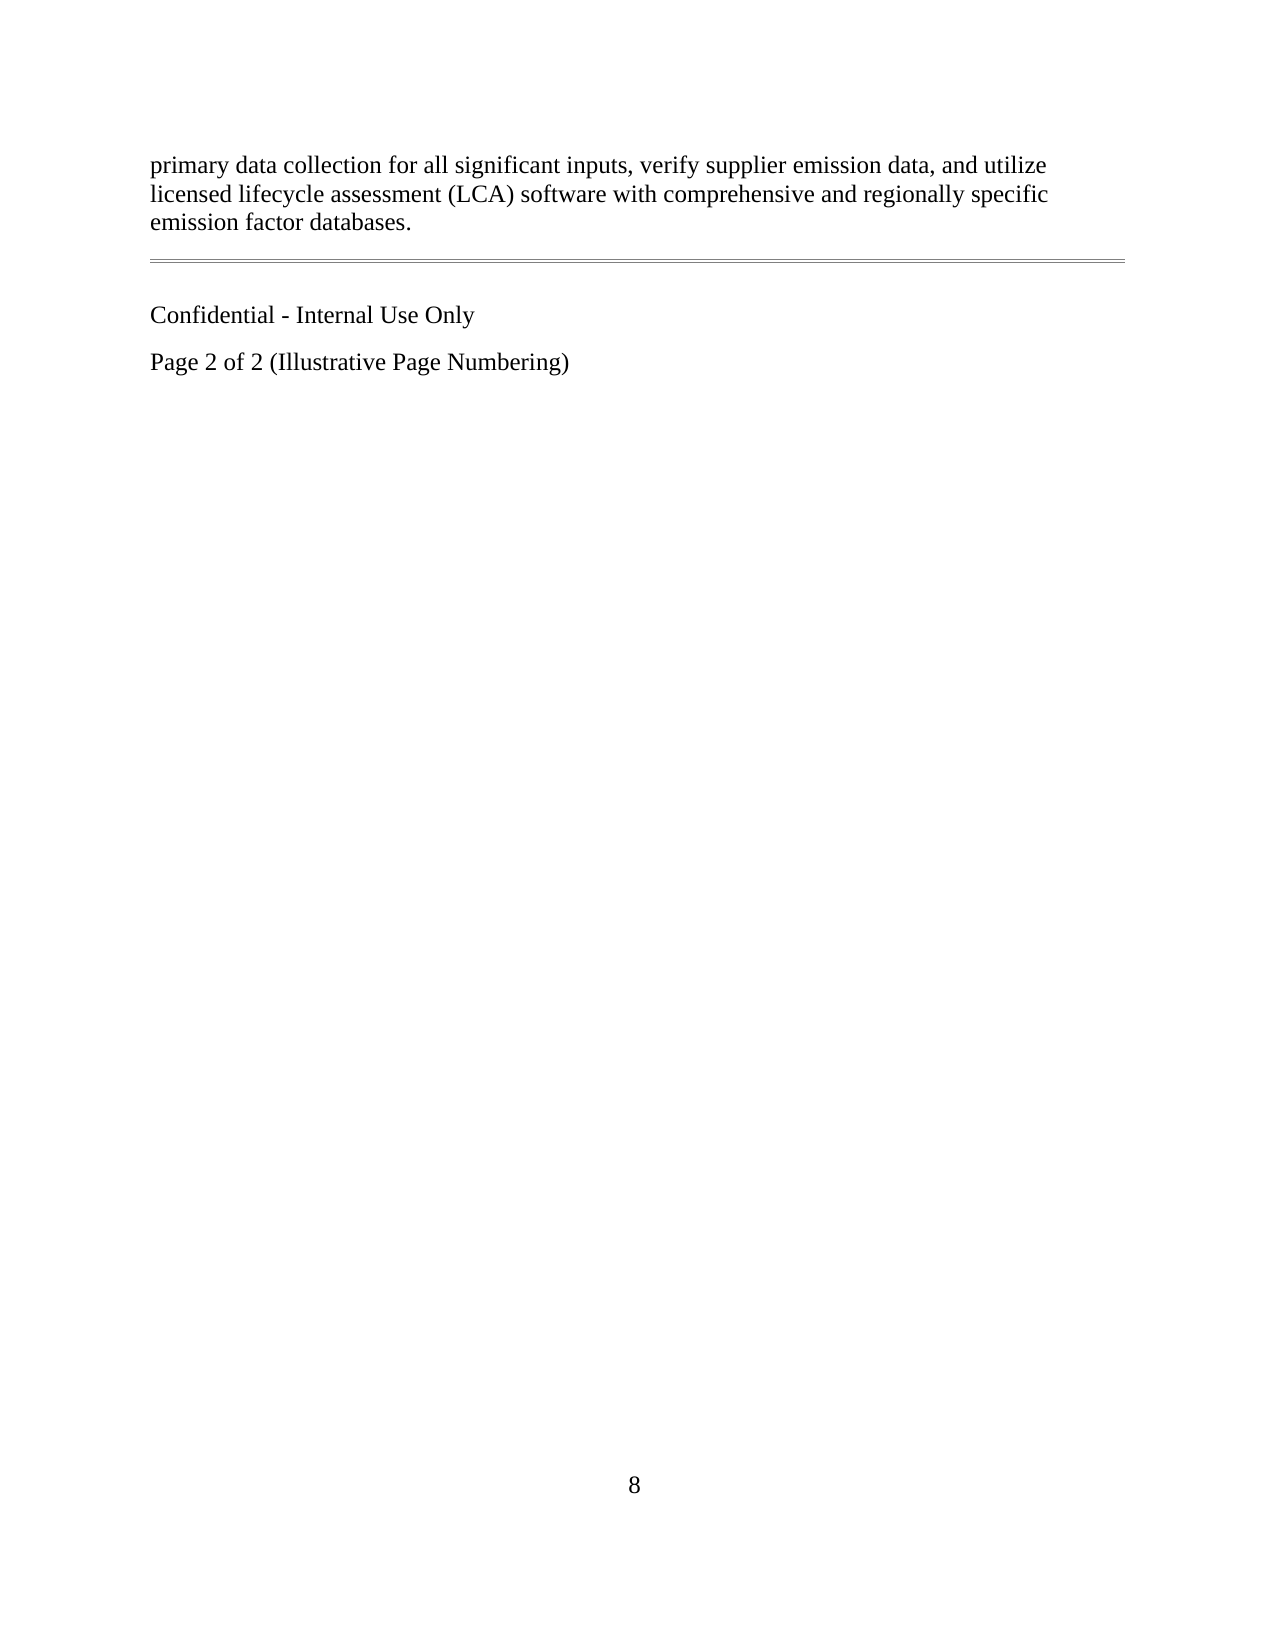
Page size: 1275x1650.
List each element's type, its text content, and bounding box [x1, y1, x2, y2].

text Page 2 of 2 (Illustrative Page Numbering) [150, 347, 1125, 376]
text Confidential - Internal Use Only [150, 300, 1125, 329]
text primary data collection for all significant inputs, verify supplier emission data, and utilize licensed lifecycle assessment (LCA) software with comprehensive and regionally specific emission factor databases. [150, 150, 1125, 236]
